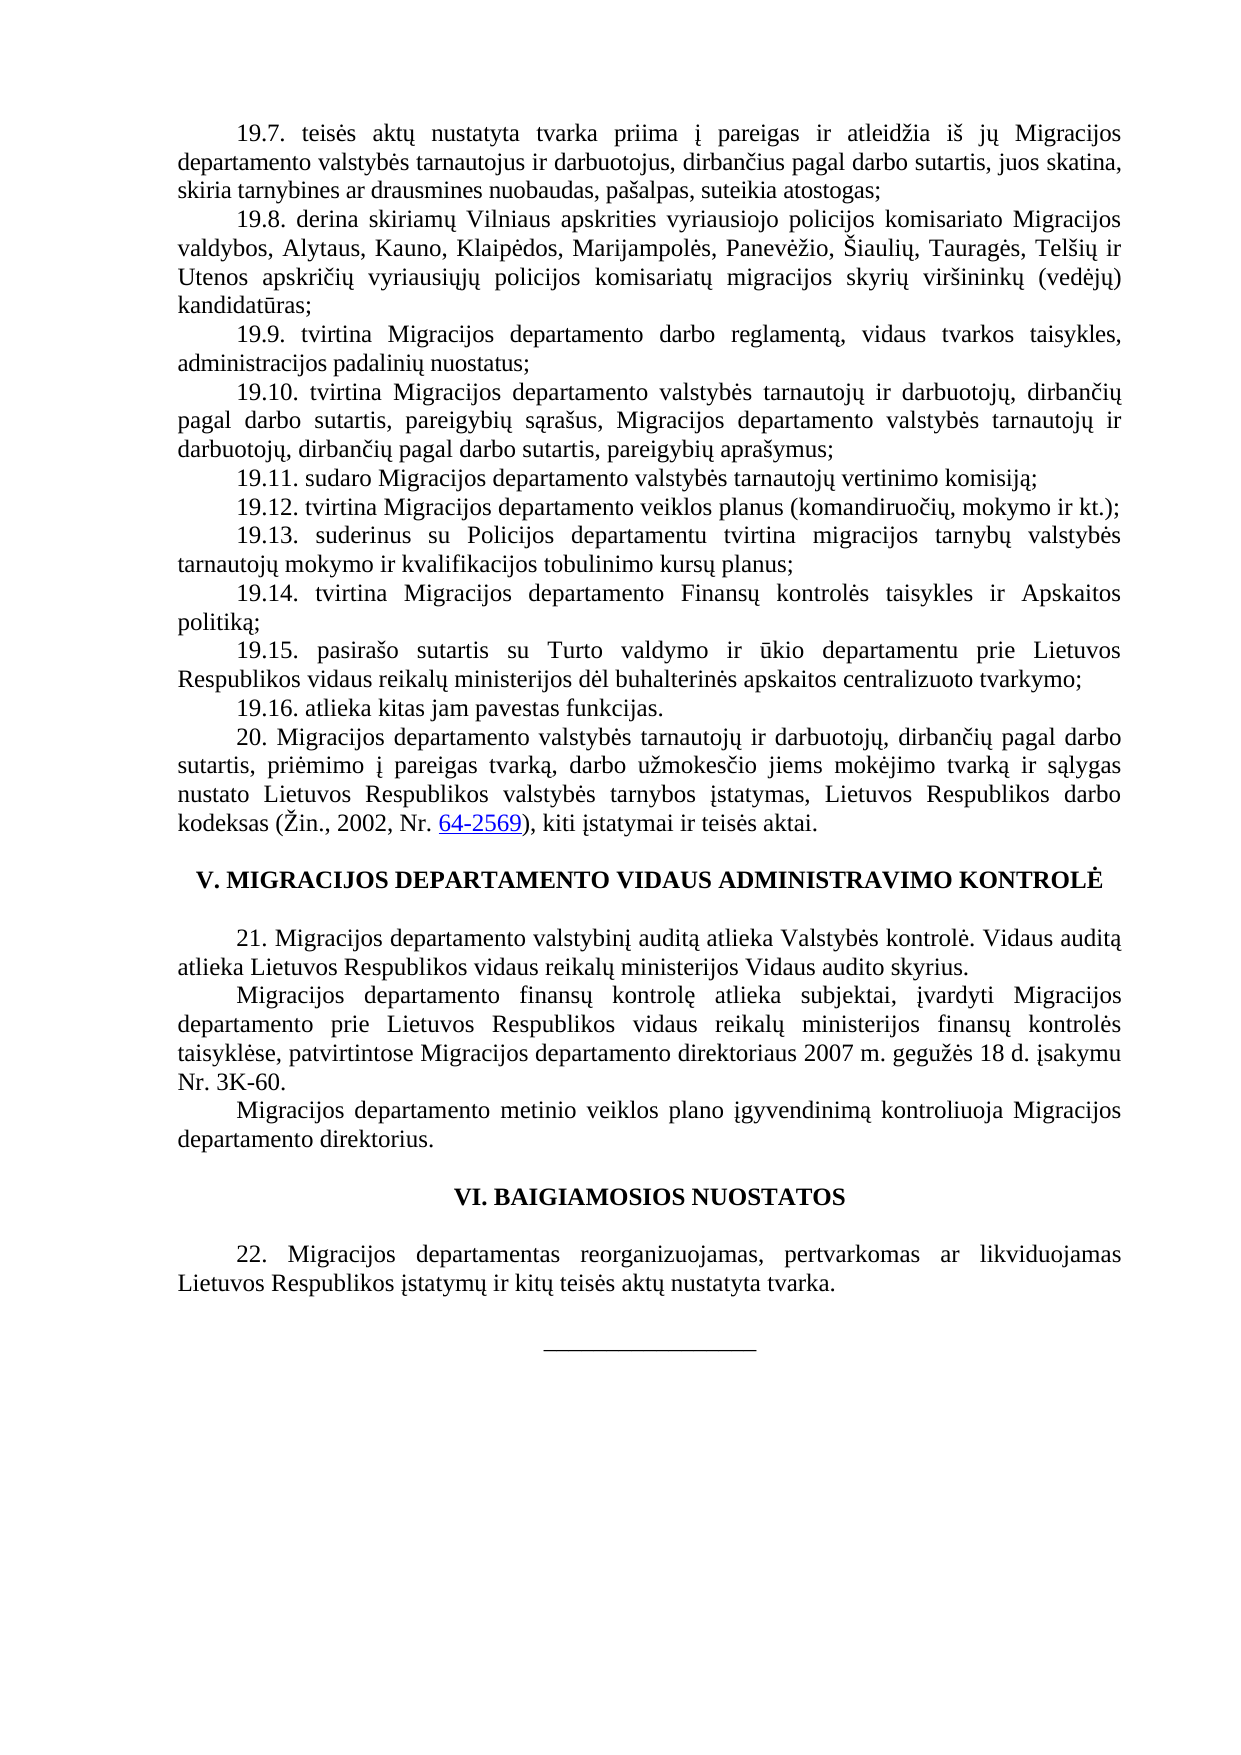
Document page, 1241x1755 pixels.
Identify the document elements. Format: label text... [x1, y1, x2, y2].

text 22. Migracijos departamentas reorganizuojamas, pertvarkomas ar likviduojamas Lietuvos Respublikos įstatymų ir kitų teisės aktų nustatyta tvarka. [177, 1239, 1122, 1297]
text 19.15. pasirašo sutartis su Turto valdymo ir ūkio departamentu prie Lietuvos Respublikos vidaus reikalų ministerijos dėl buhalterinės apskaitos centralizuoto tvarkymo; [177, 636, 1122, 693]
text VI. BAIGIAMOSIOS NUOSTATOS [177, 1182, 1122, 1211]
text 19.7. teisės aktų nustatyta tvarka priima į pareigas ir atleidžia iš jų Migracijos departamento valstybės tarnautojus ir darbuotojus, dirbančius pagal darbo sutartis, juos skatina, skiria tarnybines ar drausmines nuobaudas, pašalpas, suteikia atostogas; [177, 118, 1122, 204]
text 19.12. tvirtina Migracijos departamento veiklos planus (komandiruočių, mokymo ir kt.); [177, 492, 1122, 521]
text V. MIGRACIJOS DEPARTAMENTO VIDAUS ADMINISTRAVIMO KONTROLĖ [177, 866, 1122, 894]
text 19.13. suderinus su Policijos departamentu tvirtina migracijos tarnybų valstybės tarnautojų mokymo ir kvalifikacijos tobulinimo kursų planus; [177, 521, 1122, 578]
text 19.8. derina skiriamų Vilniaus apskrities vyriausiojo policijos komisariato Migracijos valdybos, Alytaus, Kauno, Klaipėdos, Marijampolės, Panevėžio, Šiaulių, Tauragės, Telšių ir Utenos apskričių vyriausiųjų policijos komisariatų migracijos skyrių viršininkų (vedėjų) kandidatūras; [177, 204, 1122, 319]
text 21. Migracijos departamento valstybinį auditą atlieka Valstybės kontrolė. Vidaus auditą atlieka Lietuvos Respublikos vidaus reikalų ministerijos Vidaus audito skyrius. [177, 923, 1122, 981]
text 19.16. atlieka kitas jam pavestas funkcijas. [177, 693, 1122, 722]
text 19.11. sudaro Migracijos departamento valstybės tarnautojų vertinimo komisiją; [177, 463, 1122, 492]
text Migracijos departamento metinio veiklos plano įgyvendinimą kontroliuoja Migracijos departamento direktorius. [177, 1096, 1122, 1153]
text Migracijos departamento finansų kontrolę atlieka subjektai, įvardyti Migracijos departamento prie Lietuvos Respublikos vidaus reikalų ministerijos finansų kontrolės taisyklėse, patvirtintose Migracijos departamento direktoriaus 2007 m. gegužės 18 d. įsakymu Nr. 3K-60. [177, 981, 1122, 1096]
text _________________ [177, 1326, 1122, 1354]
text 20. Migracijos departamento valstybės tarnautojų ir darbuotojų, dirbančių pagal darbo sutartis, priėmimo į pareigas tvarką, darbo užmokesčio jiems mokėjimo tvarką ir sąlygas nustato Lietuvos Respublikos valstybės tarnybos įstatymas, Lietuvos Respublikos darbo kodeksas (Žin., 2002, Nr. 64-2569), kiti įstatymai ir teisės aktai. [177, 722, 1122, 837]
text 19.10. tvirtina Migracijos departamento valstybės tarnautojų ir darbuotojų, dirbančių pagal darbo sutartis, pareigybių sąrašus, Migracijos departamento valstybės tarnautojų ir darbuotojų, dirbančių pagal darbo sutartis, pareigybių aprašymus; [177, 377, 1122, 463]
text 19.14. tvirtina Migracijos departamento Finansų kontrolės taisykles ir Apskaitos politiką; [177, 578, 1122, 636]
text 19.9. tvirtina Migracijos departamento darbo reglamentą, vidaus tvarkos taisykles, administracijos padalinių nuostatus; [177, 319, 1122, 377]
